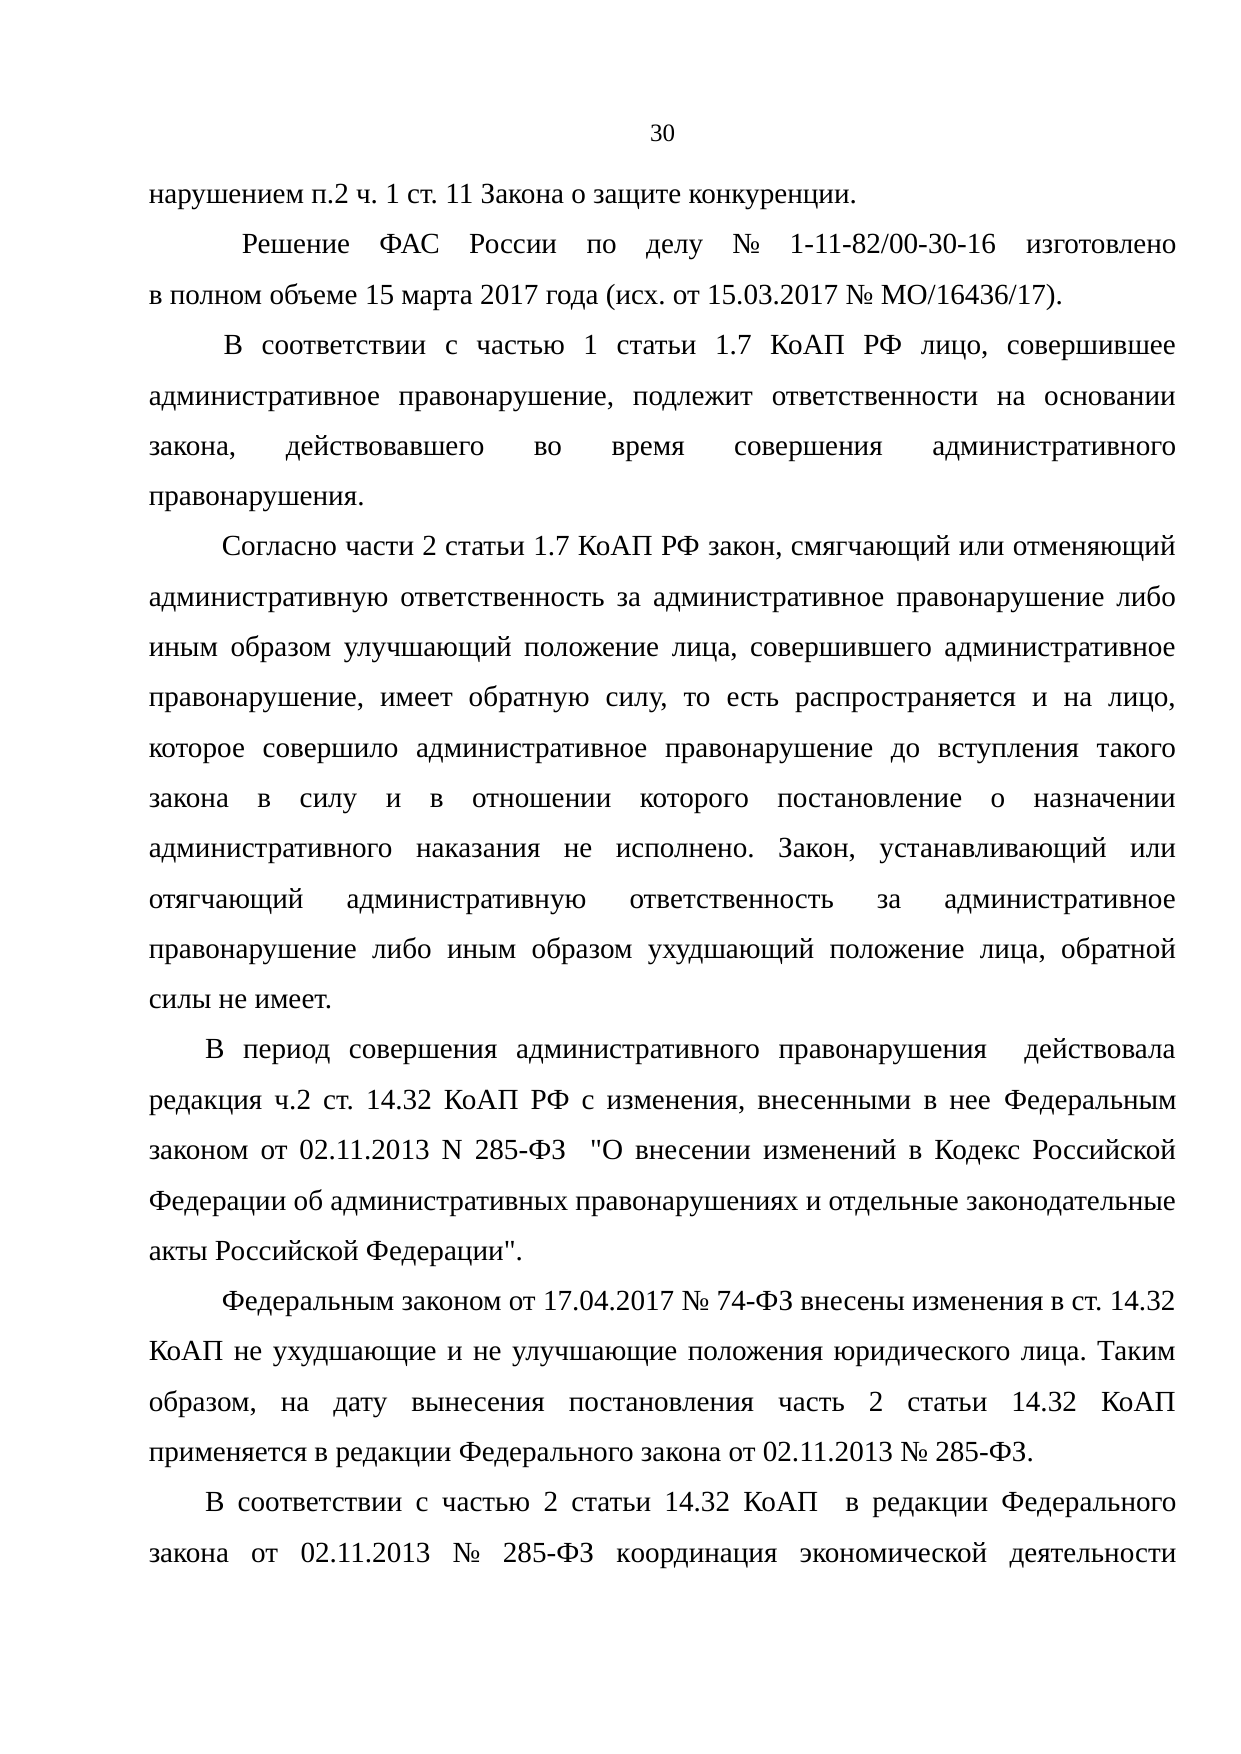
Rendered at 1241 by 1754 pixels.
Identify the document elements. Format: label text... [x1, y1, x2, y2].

text Решение ФАС России по делу № 1-11-82/00-30-16 изготовлено в полном объеме 15 марта 2017 года (исх. от 15.03.2017 № МО/16436/17). [148, 227, 1177, 311]
text Согласно части 2 статьи 1.7 КоАП РФ закон, смягчающий или отменяющий административную ответственность за административное правонарушение либо иным образом улучшающий положение лица, совершившего административное правонарушение, имеет обратную силу, то есть распространяется и на лицо, которое совершило административное правонарушение до вступления такого закона в силу и в отношении которого постановление о назначении административного наказания не исполнено. Закон, устанавливающий или отягчающий административную ответственность за административное правонарушение либо иным образом ухудшающий положение лица, обратной силы не имеет. [148, 528, 1177, 1015]
text В период совершения административного правонарушения действовала редакция ч.2 ст. 14.32 КоАП РФ с изменения, внесенными в нее Федеральным законом от 02.11.2013 N 285-ФЗ "О внесении изменений в Кодекс Российской Федерации об административных правонарушениях и отдельные законодательные акты Российской Федерации". [148, 1032, 1177, 1266]
text В соответствии с частью 2 статьи 14.32 КоАП в редакции Федерального закона от 02.11.2013 № 285-ФЗ координация экономической деятельности [148, 1484, 1177, 1568]
text нарушением п.2 ч. 1 ст. 11 Закона о защите конкуренции. [148, 176, 1177, 210]
text Федеральным законом от 17.04.2017 № 74-ФЗ внесены изменения в ст. 14.32 КоАП не ухудшающие и не улучшающие положения юридического лица. Таким образом, на дату вынесения постановления часть 2 статьи 14.32 КоАП применяется в редакции Федерального закона от 02.11.2013 № 285-ФЗ. [148, 1283, 1177, 1468]
text В соответствии с частью 1 статьи 1.7 КоАП РФ лицо, совершившее административное правонарушение, подлежит ответственности на основании закона, действовавшего во время совершения административного правонарушения. [148, 327, 1177, 512]
